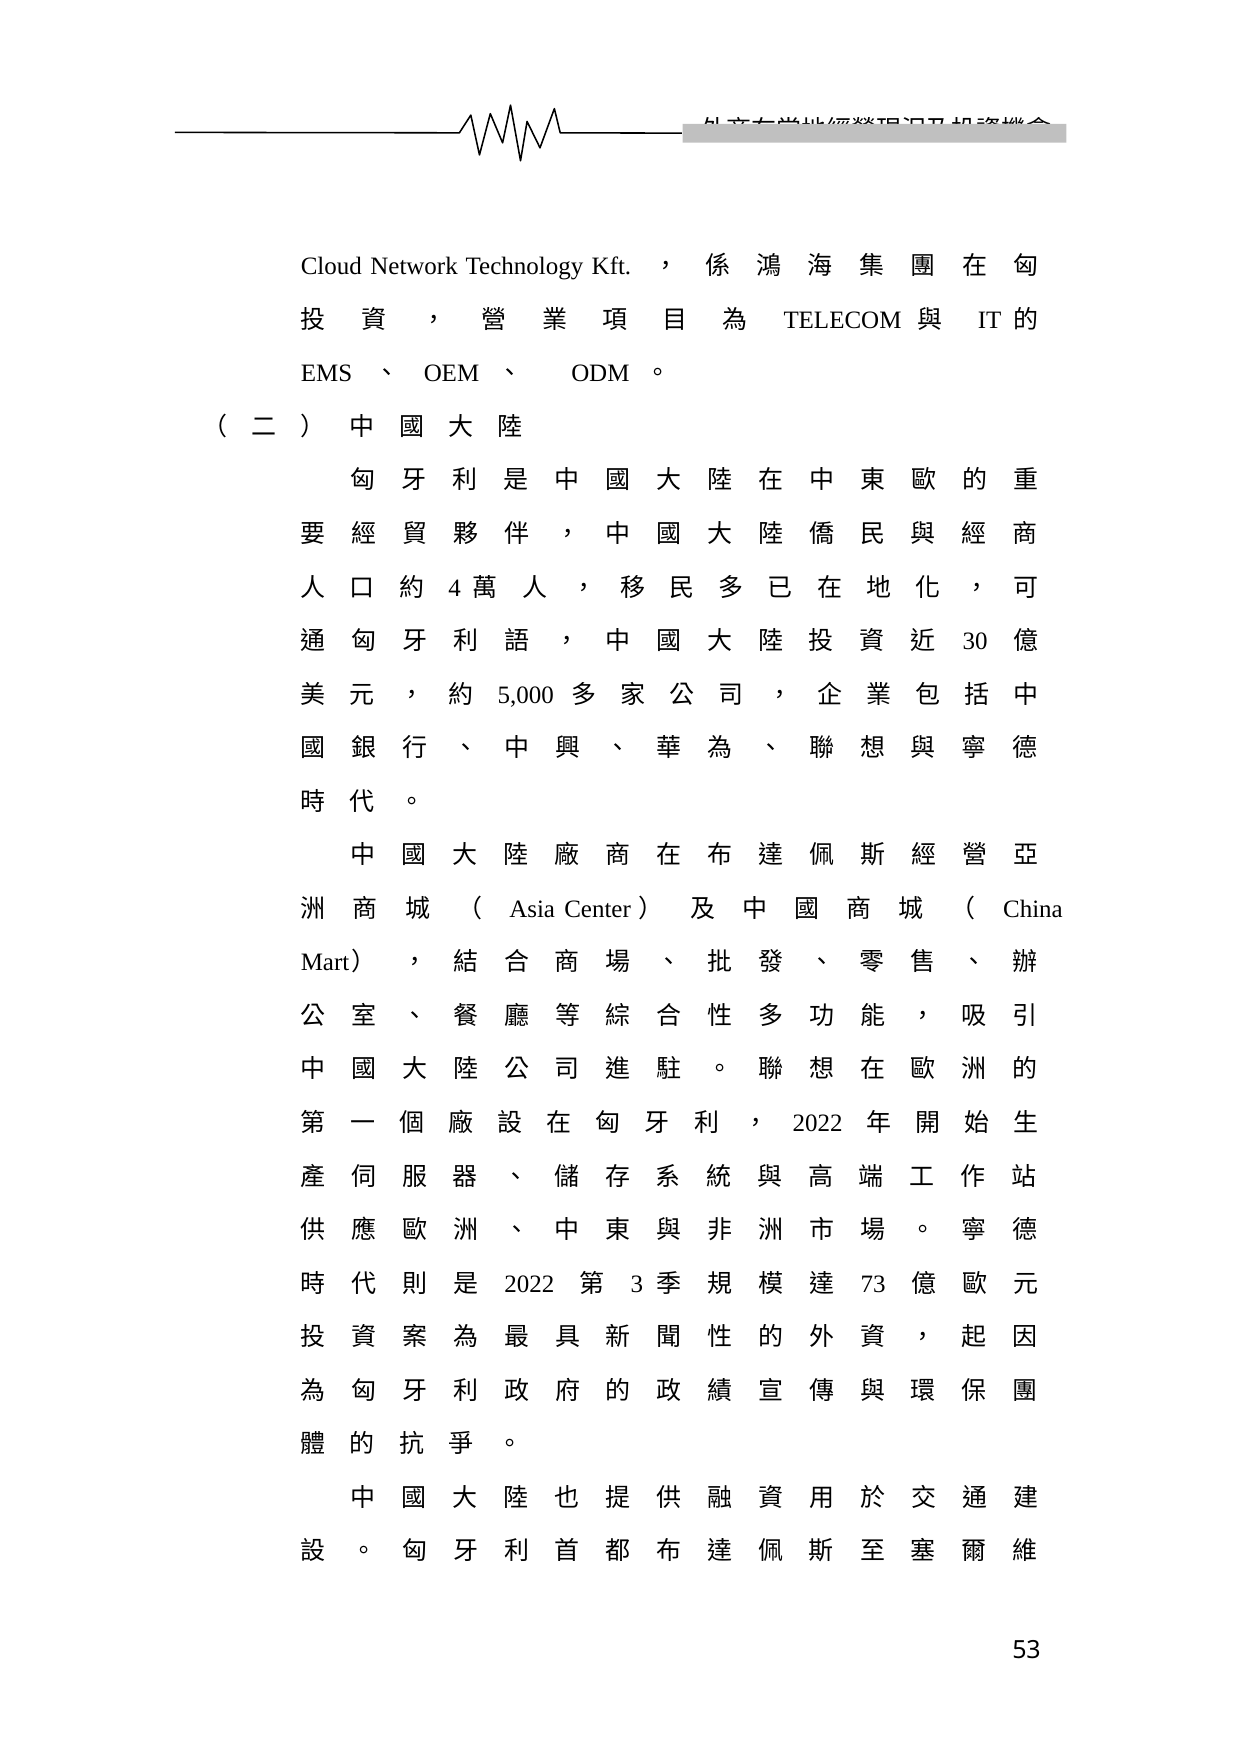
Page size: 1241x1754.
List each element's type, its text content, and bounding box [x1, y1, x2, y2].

text （二）中國大陸 [202, 398, 1063, 451]
text Cloud Network Technology Kft.，係鴻海集團在匈投資，營業項目為TELECOM與IT的EMS、OEM、 ODM。 [276, 237, 1063, 398]
text 中國大陸廠商在布達佩斯經營亞洲商城（Asia Center）及中國商城（China Mart），結合商場、批發、零售、辦公室、餐廳等綜合性多功能，吸引中國大陸公司進駐。聯想在歐洲的第一個廠設在匈牙利，2022年開始生產伺服器、儲存系統與高端工作站，供應歐洲、中東與非洲市場。寧德時代則是2022第3季規模達73億歐元投資案為最具新聞性的外資，起因為匈牙利政府的政績宣傳與環保團體的抗爭。 [276, 826, 1063, 1469]
text 中國大陸也提供融資用於交通建設。匈牙利首都布達佩斯至塞爾維亞首都貝爾格勒的鐵路建設預計2025年營運，由中國大陸協助建造，全長350公里，其中匈牙利境內166公里，塞爾維亞境內184公里，為電氣化客貨兩用鐵路，將現有的單線鐵路增建為雙線，並新建部分路段雙線鐵路，最高時速200公里。布達佩斯至貝爾格勒的鐵道行時間將從目前的8小時縮短至3小時，有助於連接中國大陸與中東歐的經濟走廊。 [276, 1469, 1063, 1576]
text 匈牙利是中國大陸在中東歐的重要經貿夥伴，中國大陸僑民與經商人口約4萬人，移民多已在地化，可通匈牙利語，中國大陸投資近30億美元，約5,000多家公司，企業包括中國銀行、中興、華為、聯想與寧德時代。 [276, 451, 1063, 826]
